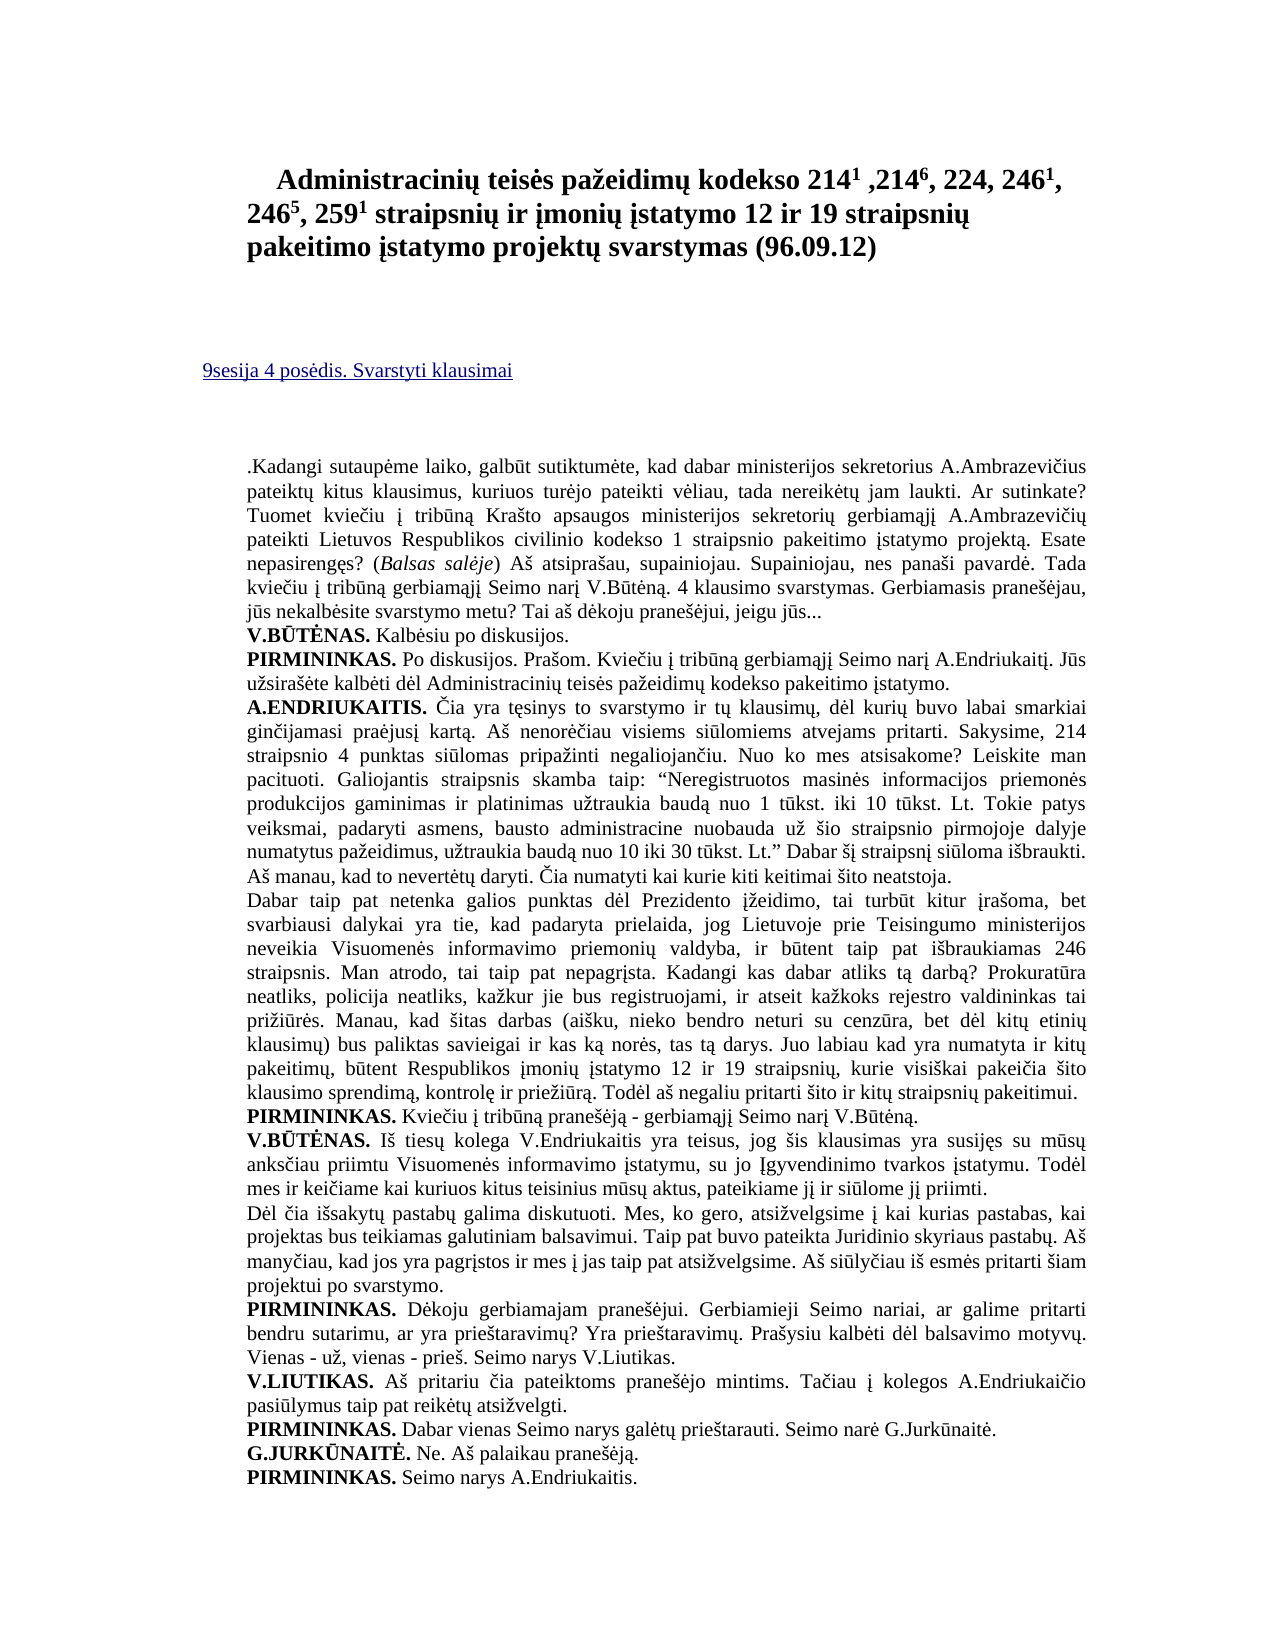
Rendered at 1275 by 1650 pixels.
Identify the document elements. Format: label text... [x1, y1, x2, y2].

text PIRMININKAS. Seimo narys A.Endriukaitis. [247, 1465, 1087, 1489]
text Dabar taip pat netenka galios punktas dėl Prezidento įžeidimo, tai turbūt kitur įrašoma, bet svarbiausi dalykai yra tie, kad padaryta prielaida, jog Lietuvoje prie Teisingumo ministerijos neveikia Visuomenės informavimo priemonių valdyba, ir būtent taip pat išbraukiamas 246 straipsnis. Man atrodo, tai taip pat nepagrįsta. Kadangi kas dabar atliks tą darbą? Prokuratūra neatliks, policija neatliks, kažkur jie bus registruojami, ir atseit kažkoks rejestro valdininkas tai prižiūrės. Manau, kad šitas darbas (aišku, nieko bendro neturi su cenzūra, bet dėl kitų etinių klausimų) bus paliktas savieigai ir kas ką norės, tas tą darys. Juo labiau kad yra numatyta ir kitų pakeitimų, būtent Respublikos įmonių įstatymo 12 ir 19 straipsnių, kurie visiškai pakeičia šito klausimo sprendimą, kontrolę ir priežiūrą. Todėl aš negaliu pritarti šito ir kitų straipsnių pakeitimui. [247, 888, 1087, 1104]
text .Kadangi sutaupėme laiko, galbūt sutiktumėte, kad dabar ministerijos sekretorius A.Ambrazevičius pateiktų kitus klausimus, kuriuos turėjo pateikti vėliau, tada nereikėtų jam laukti. Ar sutinkate? Tuomet kviečiu į tribūną Krašto apsaugos ministerijos sekretorių gerbiamąjį A.Ambrazevičių pateikti Lietuvos Respublikos civilinio kodekso 1 straipsnio pakeitimo įstatymo projektą. Esate nepasirengęs? (Balsas salėje) Aš atsiprašau, supainiojau. Supainiojau, nes panaši pavardė. Tada kviečiu į tribūną gerbiamąjį Seimo narį V.Būtėną. 4 klausimo svarstymas. Gerbiamasis pranešėjau, jūs nekalbėsite svarstymo metu? Tai aš dėkoju pranešėjui, jeigu jūs... [247, 454, 1087, 623]
text V.BŪTĖNAS. Kalbėsiu po diskusijos. [247, 623, 1087, 647]
text G.JURKŪNAITĖ. Ne. Aš palaikau pranešėją. [247, 1441, 1087, 1465]
text PIRMININKAS. Dabar vienas Seimo narys galėtų prieštarauti. Seimo narė G.Jurkūnaitė. [247, 1417, 1087, 1441]
text 9sesija 4 posėdis. Svarstyti klausimai [202, 358, 1087, 382]
text Administracinių teisės pažeidimų kodekso 2141 ,2146, 224, 2461, 2465, 2591 straipsnių ir įmonių įstatymo 12 ir 19 straipsnių pakeitimo įstatymo projektų svarstymas (96.09.12) [247, 162, 1087, 263]
text A.ENDRIUKAITIS. Čia yra tęsinys to svarstymo ir tų klausimų, dėl kurių buvo labai smarkiai ginčijamasi praėjusį kartą. Aš nenorėčiau visiems siūlomiems atvejams pritarti. Sakysime, 214 straipsnio 4 punktas siūlomas pripažinti negaliojančiu. Nuo ko mes atsisakome? Leiskite man pacituoti. Galiojantis straipsnis skamba taip: “Neregistruotos masinės informacijos priemonės produkcijos gaminimas ir platinimas užtraukia baudą nuo 1 tūkst. iki 10 tūkst. Lt. Tokie patys veiksmai, padaryti asmens, bausto administracine nuobauda už šio straipsnio pirmojoje dalyje numatytus pažeidimus, užtraukia baudą nuo 10 iki 30 tūkst. Lt.” Dabar šį straipsnį siūloma išbraukti. Aš manau, kad to nevertėtų daryti. Čia numatyti kai kurie kiti keitimai šito neatstoja. [247, 695, 1087, 888]
text PIRMININKAS. Po diskusijos. Prašom. Kviečiu į tribūną gerbiamąjį Seimo narį A.Endriukaitį. Jūs užsirašėte kalbėti dėl Administracinių teisės pažeidimų kodekso pakeitimo įstatymo. [247, 647, 1087, 695]
text Dėl čia išsakytų pastabų galima diskutuoti. Mes, ko gero, atsižvelgsime į kai kurias pastabas, kai projektas bus teikiamas galutiniam balsavimui. Taip pat buvo pateikta Juridinio skyriaus pastabų. Aš manyčiau, kad jos yra pagrįstos ir mes į jas taip pat atsižvelgsime. Aš siūlyčiau iš esmės pritarti šiam projektui po svarstymo. [247, 1200, 1087, 1297]
text PIRMININKAS. Kviečiu į tribūną pranešėją - gerbiamąjį Seimo narį V.Būtėną. [247, 1104, 1087, 1128]
text V.BŪTĖNAS. Iš tiesų kolega V.Endriukaitis yra teisus, jog šis klausimas yra susijęs su mūsų anksčiau priimtu Visuomenės informavimo įstatymu, su jo Įgyvendinimo tvarkos įstatymu. Todėl mes ir keičiame kai kuriuos kitus teisinius mūsų aktus, pateikiame jį ir siūlome jį priimti. [247, 1128, 1087, 1200]
text PIRMININKAS. Dėkoju gerbiamajam pranešėjui. Gerbiamieji Seimo nariai, ar galime pritarti bendru sutarimu, ar yra prieštaravimų? Yra prieštaravimų. Prašysiu kalbėti dėl balsavimo motyvų. Vienas - už, vienas - prieš. Seimo narys V.Liutikas. [247, 1297, 1087, 1369]
text V.LIUTIKAS. Aš pritariu čia pateiktoms pranešėjo mintims. Tačiau į kolegos A.Endriukaičio pasiūlymus taip pat reikėtų atsižvelgti. [247, 1369, 1087, 1417]
